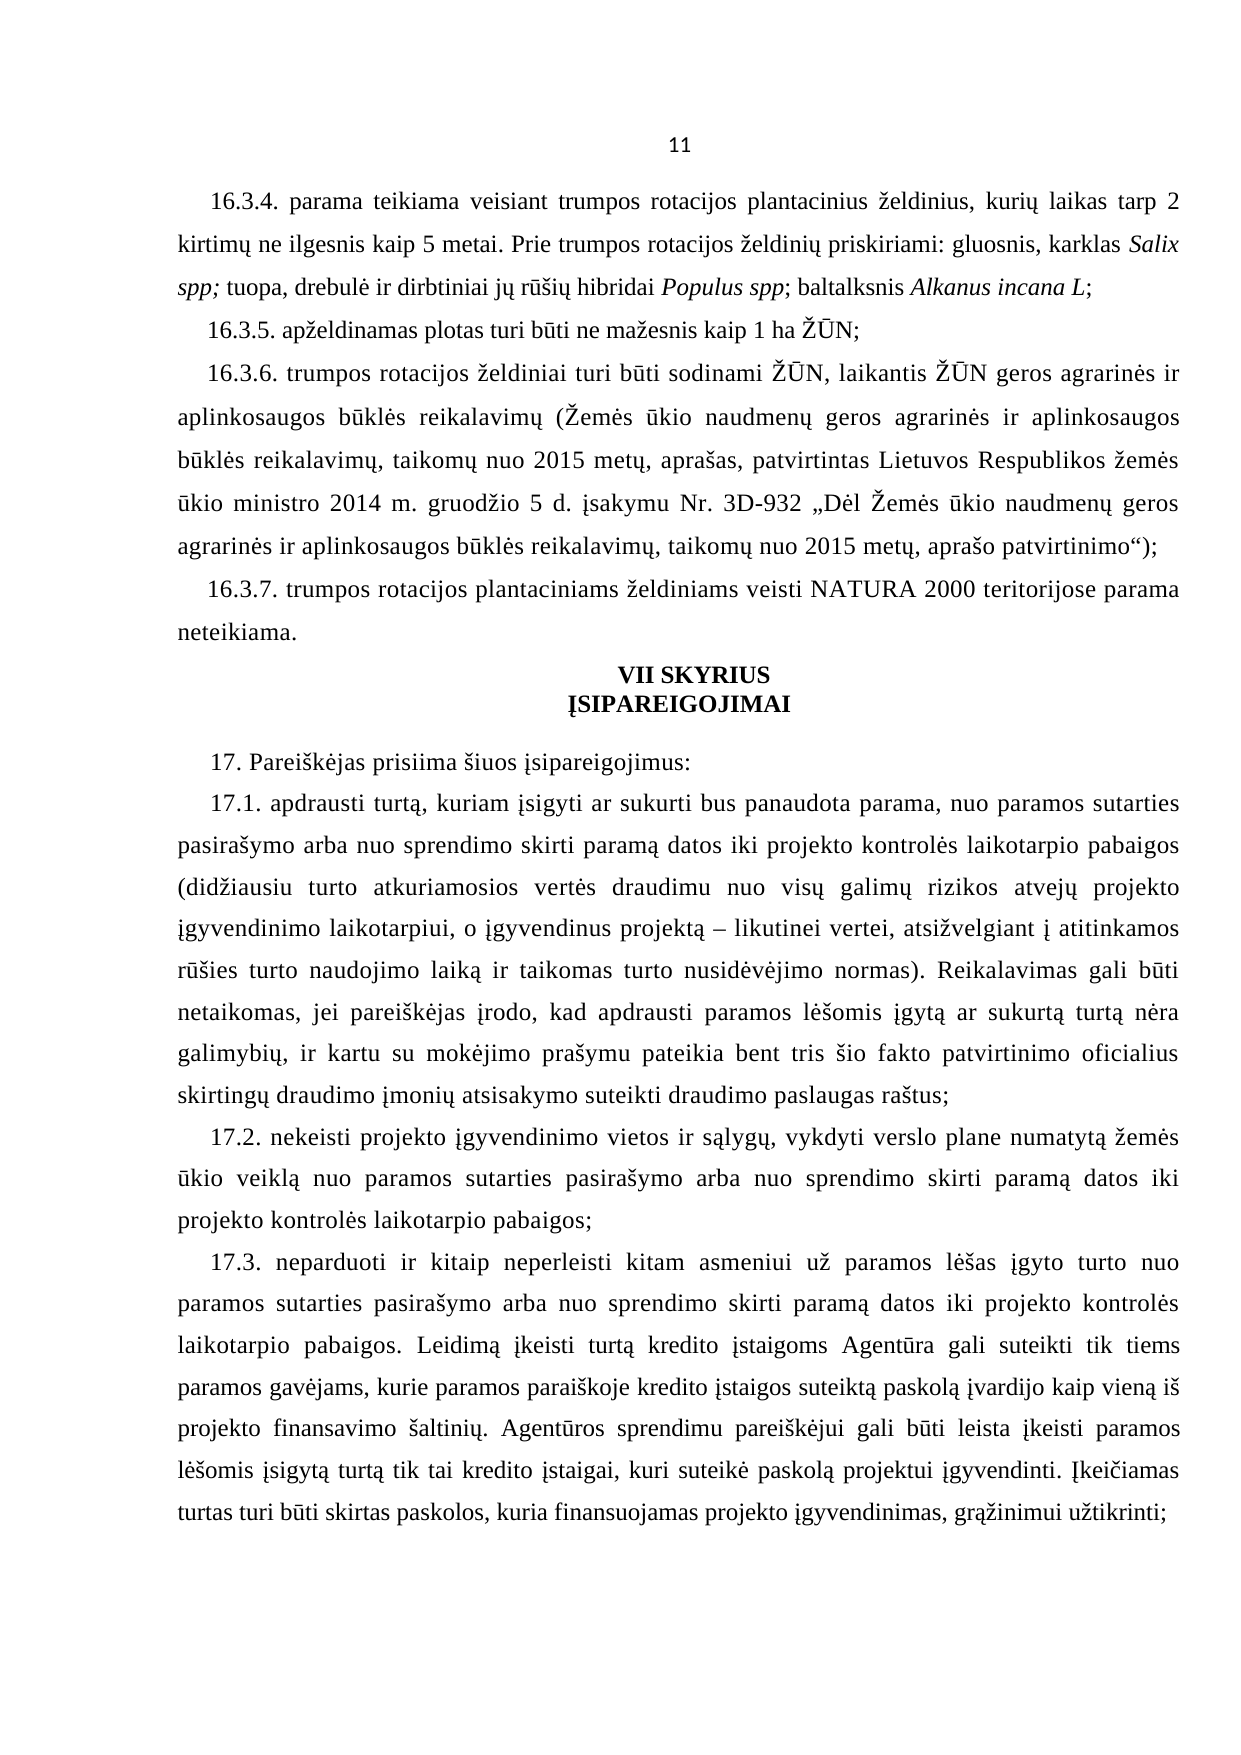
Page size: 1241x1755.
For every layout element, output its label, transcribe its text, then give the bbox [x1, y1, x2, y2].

text ĮSIPAREIGOJIMAI [177, 689, 1181, 718]
text 16.3.6. trumpos rotacijos želdiniai turi būti sodinami ŽŪN, laikantis ŽŪN geros agrarinės ir aplinkosaugos būklės reikalavimų (Žemės ūkio naudmenų geros agrarinės ir aplinkosaugos būklės reikalavimų, taikomų nuo 2015 metų, aprašas, patvirtintas Lietuvos Respublikos žemės ūkio ministro 2014 m. gruodžio 5 d. įsakymu Nr. 3D-932 „Dėl Žemės ūkio naudmenų geros agrarinės ir aplinkosaugos būklės reikalavimų, taikomų nuo 2015 metų, aprašo patvirtinimo“); [177, 358, 1181, 560]
text 17.2. nekeisti projekto įgyvendinimo vietos ir sąlygų, vykdyti verslo plane numatytą žemės ūkio veiklą nuo paramos sutarties pasirašymo arba nuo sprendimo skirti paramą datos iki projekto kontrolės laikotarpio pabaigos; [177, 1122, 1181, 1234]
text 17.3. neparduoti ir kitaip neperleisti kitam asmeniui už paramos lėšas įgyto turto nuo paramos sutarties pasirašymo arba nuo sprendimo skirti paramą datos iki projekto kontrolės laikotarpio pabaigos. Leidimą įkeisti turtą kredito įstaigoms Agentūra gali suteikti tik tiems paramos gavėjams, kurie paramos paraiškoje kredito įstaigos suteiktą paskolą įvardijo kaip vieną iš projekto finansavimo šaltinių. Agentūros sprendimu pareiškėjui gali būti leista įkeisti paramos lėšomis įsigytą turtą tik tai kredito įstaigai, kuri suteikė paskolą projektui įgyvendinti. Įkeičiamas turtas turi būti skirtas paskolos, kuria finansuojamas projekto įgyvendinimas, grąžinimui užtikrinti; [177, 1247, 1181, 1525]
text 16.3.5. apželdinamas plotas turi būti ne mažesnis kaip 1 ha ŽŪN; [207, 315, 1181, 344]
text VII SKYRIUS [177, 660, 1181, 689]
text 16.3.4. parama teikiama veisiant trumpos rotacijos plantacinius želdinius, kurių laikas tarp 2 kirtimų ne ilgesnis kaip 5 metai. Prie trumpos rotacijos želdinių priskiriami: gluosnis, karklas Salix spp; tuopa, drebulė ir dirbtiniai jų rūšių hibridai Populus spp; baltalksnis Alkanus incana L; [177, 186, 1181, 301]
text 17.1. apdrausti turtą, kuriam įsigyti ar sukurti bus panaudota parama, nuo paramos sutarties pasirašymo arba nuo sprendimo skirti paramą datos iki projekto kontrolės laikotarpio pabaigos (didžiausiu turto atkuriamosios vertės draudimu nuo visų galimų rizikos atvejų projekto įgyvendinimo laikotarpiui, o įgyvendinus projektą – likutinei vertei, atsižvelgiant į atitinkamos rūšies turto naudojimo laiką ir taikomas turto nusidėvėjimo normas). Reikalavimas gali būti netaikomas, jei pareiškėjas įrodo, kad apdrausti paramos lėšomis įgytą ar sukurtą turtą nėra galimybių, ir kartu su mokėjimo prašymu pateikia bent tris šio fakto patvirtinimo oficialius skirtingų draudimo įmonių atsisakymo suteikti draudimo paslaugas raštus; [177, 788, 1181, 1109]
text 17. Pareiškėjas prisiima šiuos įsipareigojimus: [177, 747, 1181, 775]
text 16.3.7. trumpos rotacijos plantaciniams želdiniams veisti NATURA 2000 teritorijose parama neteikiama. [177, 574, 1181, 646]
